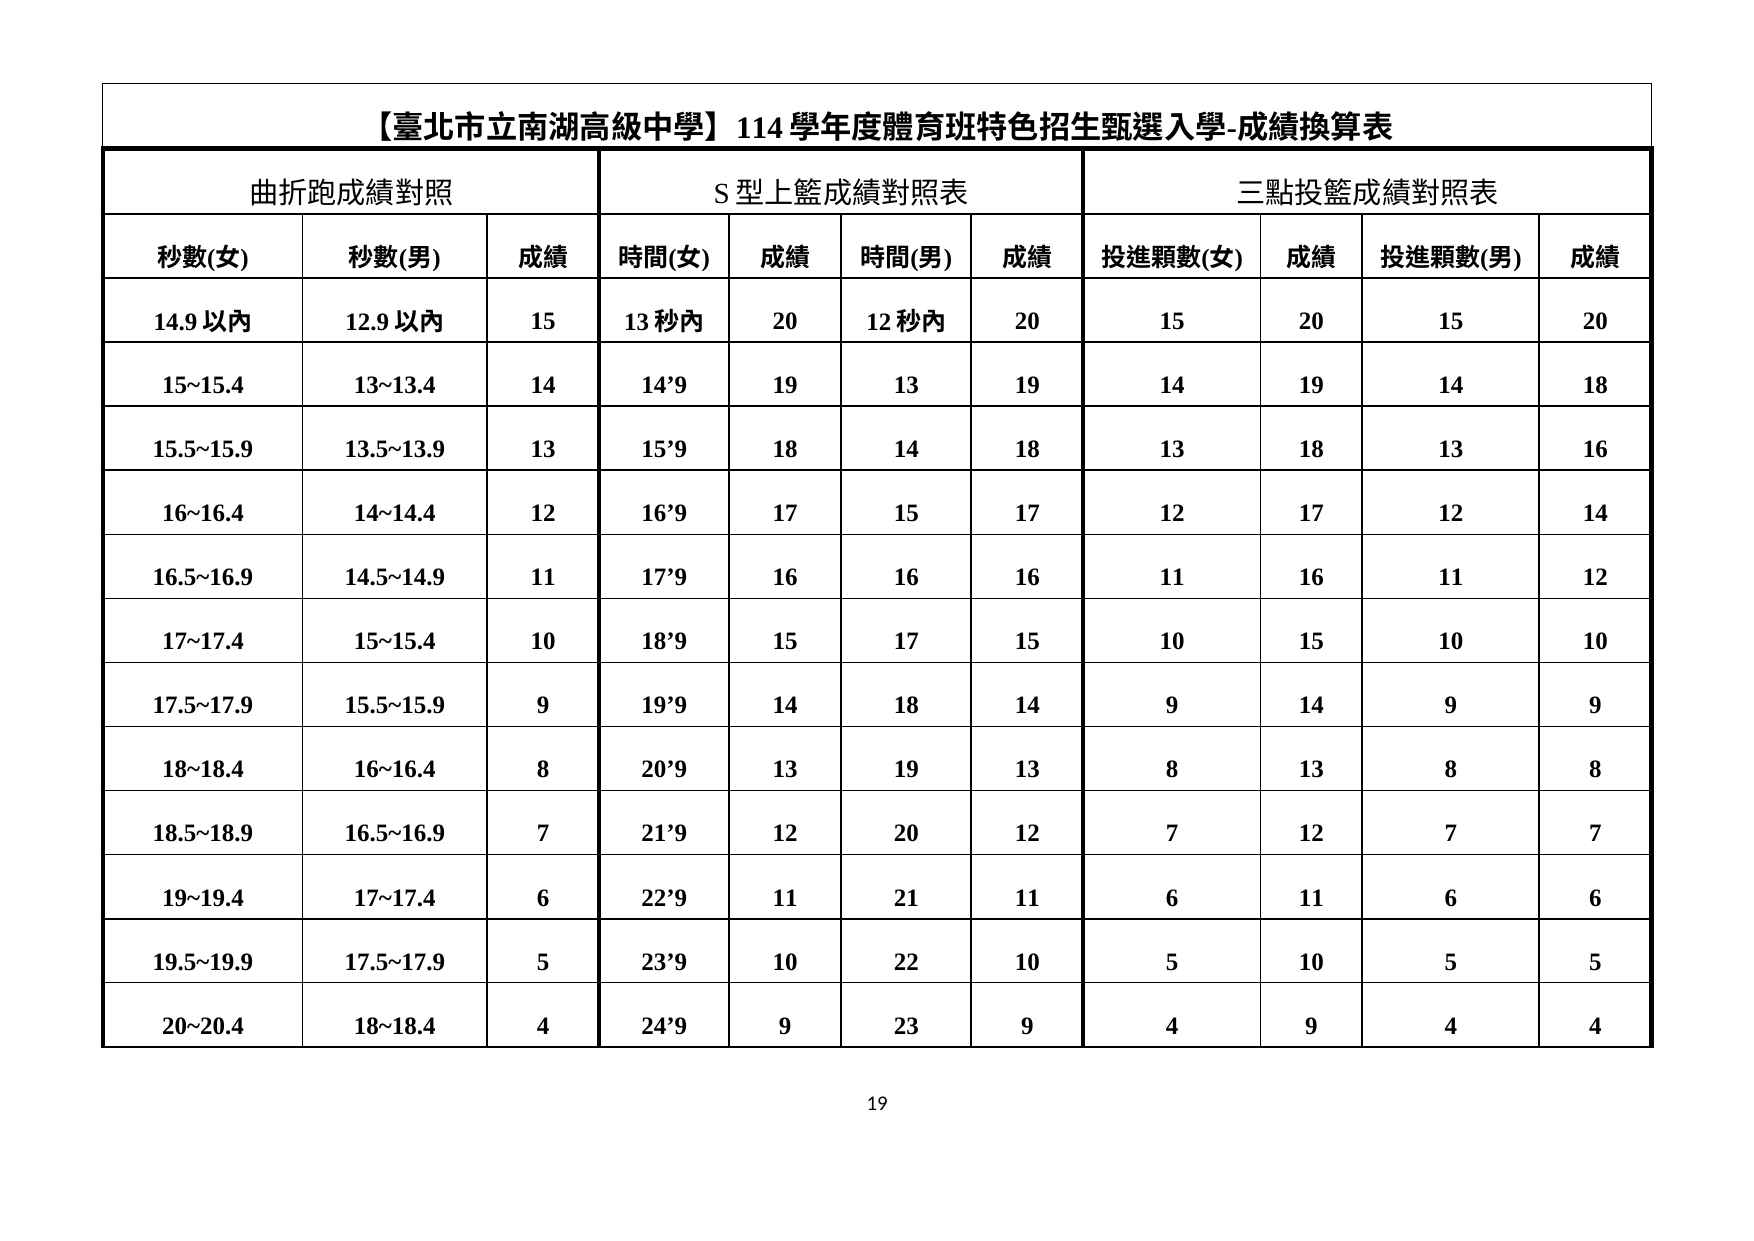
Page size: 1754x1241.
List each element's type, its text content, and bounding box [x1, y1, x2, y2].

table_cell 18~18.4 [303, 983, 486, 1046]
table_cell 12 [1261, 791, 1361, 854]
table_cell 11 [1085, 535, 1260, 597]
table_cell 12 [730, 791, 840, 854]
table_cell 22’9 [601, 855, 728, 918]
table_cell 13 [1085, 407, 1260, 469]
table_cell 6 [1363, 855, 1538, 918]
table_cell 10 [972, 920, 1081, 982]
table_cell 17~17.4 [105, 599, 302, 662]
table_cell 5 [1363, 920, 1538, 982]
table_cell 18~18.4 [105, 727, 302, 790]
table_cell 17~17.4 [303, 855, 486, 918]
table_cell 18.5~18.9 [105, 791, 302, 854]
table_cell 15 [842, 471, 970, 533]
table_cell 18 [730, 407, 840, 469]
table_cell 18 [1261, 407, 1361, 469]
table_cell 8 [488, 727, 597, 790]
table_cell 19 [730, 343, 840, 405]
table_cell 15.5~15.9 [105, 407, 302, 469]
table_cell 14.5~14.9 [303, 535, 486, 597]
table_cell 9 [1261, 983, 1361, 1046]
table_cell 投進顆數(男) [1363, 215, 1538, 277]
table_cell 13~13.4 [303, 343, 486, 405]
table_cell 9 [1085, 663, 1260, 726]
table_cell 20 [972, 279, 1081, 341]
table_cell 17 [972, 471, 1081, 533]
table_cell 15 [1363, 279, 1538, 341]
table_cell 15 [1085, 279, 1260, 341]
table_cell 14 [1363, 343, 1538, 405]
table_cell 成績 [1540, 215, 1649, 277]
table_cell 6 [1085, 855, 1260, 918]
table_cell 5 [488, 920, 597, 982]
table_cell 19’9 [601, 663, 728, 726]
table_cell 17 [1261, 471, 1361, 533]
table_cell 18 [842, 663, 970, 726]
table_cell 11 [488, 535, 597, 597]
table_header 【臺北市立南湖高級中學】114學年度體育班特色招生甄選入學-成績換算表 [103, 84, 1651, 146]
table_cell 4 [488, 983, 597, 1046]
table_cell 13 [1261, 727, 1361, 790]
table_cell 13 [730, 727, 840, 790]
table_cell 16 [842, 535, 970, 597]
table_cell 17.5~17.9 [105, 663, 302, 726]
table_cell 10 [1363, 599, 1538, 662]
table_cell 21’9 [601, 791, 728, 854]
table_cell 12 [1085, 471, 1260, 533]
table_cell 13.5~13.9 [303, 407, 486, 469]
table_cell 11 [1363, 535, 1538, 597]
table_cell 11 [730, 855, 840, 918]
table_cell 14 [488, 343, 597, 405]
table_cell 16’9 [601, 471, 728, 533]
table_cell 16 [730, 535, 840, 597]
table_cell 11 [1261, 855, 1361, 918]
table_cell 20~20.4 [105, 983, 302, 1046]
table_cell 三點投籃成績對照表 [1085, 151, 1649, 213]
table_cell 13 [488, 407, 597, 469]
table_cell 21 [842, 855, 970, 918]
table_cell 15~15.4 [303, 599, 486, 662]
table_cell 17.5~17.9 [303, 920, 486, 982]
table_cell 12 [1363, 471, 1538, 533]
table_cell 7 [1363, 791, 1538, 854]
table_cell 14~14.4 [303, 471, 486, 533]
table_cell 24’9 [601, 983, 728, 1046]
table_cell 秒數(男) [303, 215, 486, 277]
table_cell 時間(男) [842, 215, 970, 277]
table_cell 22 [842, 920, 970, 982]
table_cell 9 [488, 663, 597, 726]
table_cell 14 [842, 407, 970, 469]
table_cell 6 [1540, 855, 1649, 918]
table_cell S型上籃成績對照表 [601, 151, 1081, 213]
table_cell 9 [1363, 663, 1538, 726]
table_cell 投進顆數(女) [1085, 215, 1260, 277]
table_cell 秒數(女) [105, 215, 302, 277]
table_cell 23 [842, 983, 970, 1046]
table_cell 15’9 [601, 407, 728, 469]
table_cell 12 [1540, 535, 1649, 597]
table_cell 15 [972, 599, 1081, 662]
table_cell 13秒內 [601, 279, 728, 341]
table_cell 5 [1540, 920, 1649, 982]
table_cell 7 [1085, 791, 1260, 854]
table_cell 16~16.4 [105, 471, 302, 533]
table_cell 13 [842, 343, 970, 405]
table_cell 14’9 [601, 343, 728, 405]
table_cell 4 [1085, 983, 1260, 1046]
table_cell 17 [730, 471, 840, 533]
table_cell 10 [1540, 599, 1649, 662]
table_cell 13 [1363, 407, 1538, 469]
table_cell 14 [1540, 471, 1649, 533]
table_cell 16 [1540, 407, 1649, 469]
table_cell 19 [1261, 343, 1361, 405]
table_cell 9 [972, 983, 1081, 1046]
table_cell 曲折跑成績對照 [105, 151, 597, 213]
table_cell 7 [1540, 791, 1649, 854]
table_cell 成績 [730, 215, 840, 277]
table_cell 13 [972, 727, 1081, 790]
table_cell 20 [730, 279, 840, 341]
table_cell 8 [1363, 727, 1538, 790]
table_cell 8 [1540, 727, 1649, 790]
table_cell 15~15.4 [105, 343, 302, 405]
table_cell 14 [1085, 343, 1260, 405]
table_cell 7 [488, 791, 597, 854]
table_cell 18 [972, 407, 1081, 469]
table_cell 20 [1261, 279, 1361, 341]
table_cell 14 [972, 663, 1081, 726]
table_cell 23’9 [601, 920, 728, 982]
table_cell 時間(女) [601, 215, 728, 277]
table_cell 19 [842, 727, 970, 790]
table_cell 16~16.4 [303, 727, 486, 790]
table_cell 15 [1261, 599, 1361, 662]
table_cell 4 [1540, 983, 1649, 1046]
table_cell 18’9 [601, 599, 728, 662]
table_cell 19 [972, 343, 1081, 405]
table_cell 20’9 [601, 727, 728, 790]
table_cell 16 [972, 535, 1081, 597]
table_cell 12秒內 [842, 279, 970, 341]
table_cell 12.9以內 [303, 279, 486, 341]
table_cell 16 [1261, 535, 1361, 597]
table_cell 成績 [972, 215, 1081, 277]
table_cell 20 [842, 791, 970, 854]
table_cell 19~19.4 [105, 855, 302, 918]
table_cell 17 [842, 599, 970, 662]
table_cell 15.5~15.9 [303, 663, 486, 726]
table_cell 9 [730, 983, 840, 1046]
table_cell 6 [488, 855, 597, 918]
table_cell 16.5~16.9 [105, 535, 302, 597]
table_cell 10 [1261, 920, 1361, 982]
table_cell 8 [1085, 727, 1260, 790]
table_cell 成績 [1261, 215, 1361, 277]
table_cell 10 [1085, 599, 1260, 662]
table_cell 12 [488, 471, 597, 533]
table_cell 16.5~16.9 [303, 791, 486, 854]
table_cell 4 [1363, 983, 1538, 1046]
table_cell 12 [972, 791, 1081, 854]
table_cell 9 [1540, 663, 1649, 726]
table_cell 20 [1540, 279, 1649, 341]
table_cell 成績 [488, 215, 597, 277]
table_cell 15 [730, 599, 840, 662]
table_cell 17’9 [601, 535, 728, 597]
table_cell 18 [1540, 343, 1649, 405]
table_cell 14 [1261, 663, 1361, 726]
table_cell 14.9以內 [105, 279, 302, 341]
table_cell 10 [488, 599, 597, 662]
table_cell 10 [730, 920, 840, 982]
table_cell 15 [488, 279, 597, 341]
table_cell 19.5~19.9 [105, 920, 302, 982]
table_cell 5 [1085, 920, 1260, 982]
table_cell 14 [730, 663, 840, 726]
table_cell 11 [972, 855, 1081, 918]
